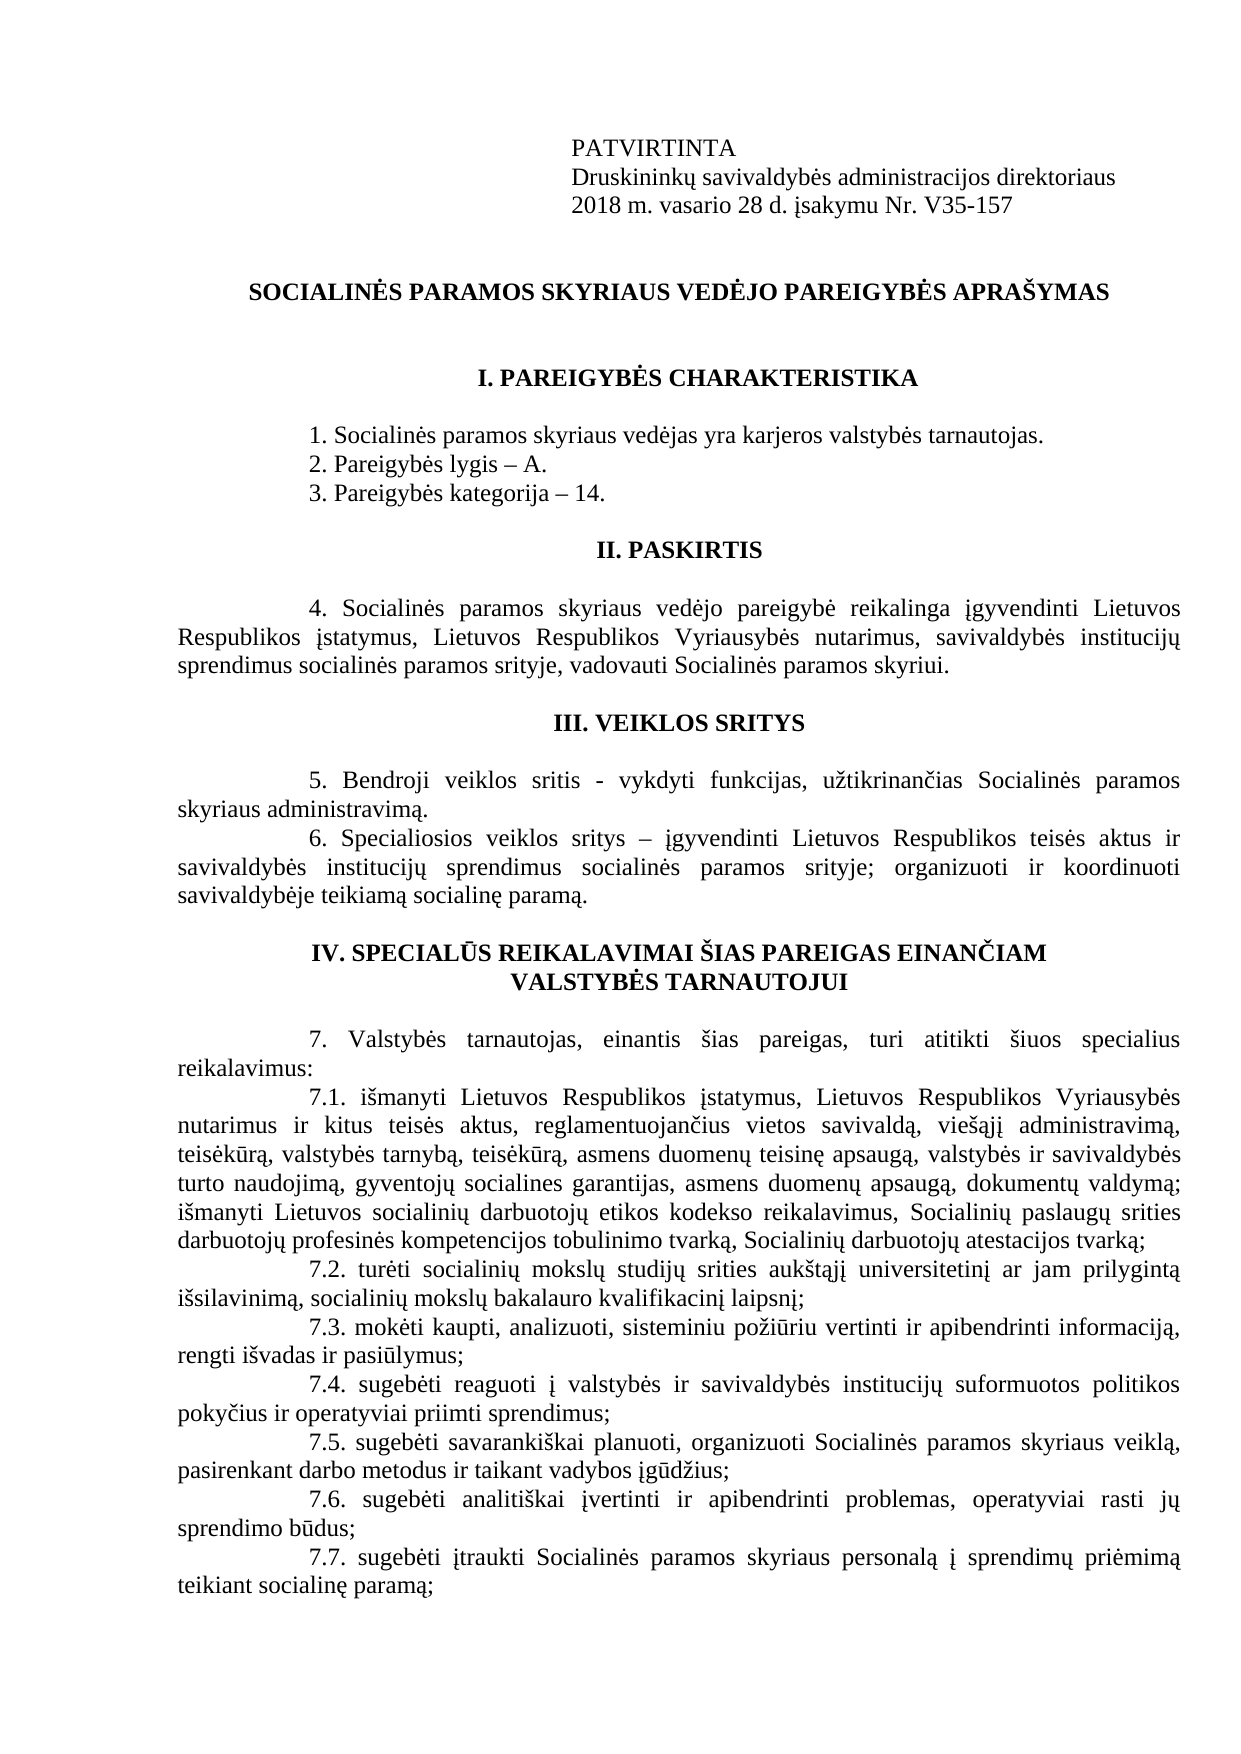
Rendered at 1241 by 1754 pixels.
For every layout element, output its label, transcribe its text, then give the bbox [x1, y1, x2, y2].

text SOCIALINĖS PARAMOS SKYRIAUS VEDĖJO PAREIGYBĖS APRAŠYMAS [177, 277, 1181, 305]
text 7.7. sugebėti įtraukti Socialinės paramos skyriaus personalą į sprendimų priėmimą teikiant socialinę paramą; [177, 1542, 1181, 1599]
text 7.3. mokėti kaupti, analizuoti, sisteminiu požiūriu vertinti ir apibendrinti informaciją, rengti išvadas ir pasiūlymus; [177, 1312, 1181, 1369]
text 7. Valstybės tarnautojas, einantis šias pareigas, turi atitikti šiuos specialius reikalavimus: [177, 1024, 1181, 1082]
text 7.2. turėti socialinių mokslų studijų srities aukštąjį universitetinį ar jam prilygintą išsilavinimą, socialinių mokslų bakalauro kvalifikacinį laipsnį; [177, 1254, 1181, 1312]
text 2018 m. vasario 28 d. įsakymu Nr. V35-157 [177, 190, 1181, 219]
text 6. Specialiosios veiklos sritys – įgyvendinti Lietuvos Respublikos teisės aktus ir savivaldybės institucijų sprendimus socialinės paramos srityje; organizuoti ir koordinuoti savivaldybėje teikiamą socialinę paramą. [177, 823, 1181, 909]
text 5. Bendroji veiklos sritis - vykdyti funkcijas, užtikrinančias Socialinės paramos skyriaus administravimą. [177, 765, 1181, 823]
text 7.4. sugebėti reaguoti į valstybės ir savivaldybės institucijų suformuotos politikos pokyčius ir operatyviai priimti sprendimus; [177, 1369, 1181, 1427]
text II. PASKIRTIS [177, 535, 1181, 564]
text VALSTYBĖS TARNAUTOJUI [177, 967, 1181, 995]
text 7.6. sugebėti analitiškai įvertinti ir apibendrinti problemas, operatyviai rasti jų sprendimo būdus; [177, 1484, 1181, 1542]
text 1. Socialinės paramos skyriaus vedėjas yra karjeros valstybės tarnautojas. [177, 420, 1181, 449]
text PATVIRTINTA [177, 133, 1181, 162]
text 2. Pareigybės lygis – A. [177, 449, 1181, 478]
text 3. Pareigybės kategorija – 14. [177, 478, 1181, 507]
text Druskininkų savivaldybės administracijos direktoriaus [177, 162, 1181, 190]
text III. Veiklos sritYs [177, 708, 1181, 737]
text 7.5. sugebėti savarankiškai planuoti, organizuoti Socialinės paramos skyriaus veiklą, pasirenkant darbo metodus ir taikant vadybos įgūdžius; [177, 1427, 1181, 1484]
text IV. SPECIALŪS REIKALAVIMAI ŠIAS PAREIGAS EINANČIAM [177, 938, 1181, 967]
text I. PAREIGYBĖS CHARAKTERISTIKA [215, 363, 1181, 392]
text 4. Socialinės paramos skyriaus vedėjo pareigybė reikalinga įgyvendinti Lietuvos Respublikos įstatymus, Lietuvos Respublikos Vyriausybės nutarimus, savivaldybės institucijų sprendimus socialinės paramos srityje, vadovauti Socialinės paramos skyriui. [177, 593, 1181, 679]
text 7.1. išmanyti Lietuvos Respublikos įstatymus, Lietuvos Respublikos Vyriausybės nutarimus ir kitus teisės aktus, reglamentuojančius vietos savivaldą, viešąjį administravimą, teisėkūrą, valstybės tarnybą, teisėkūrą, asmens duomenų teisinę apsaugą, valstybės ir savivaldybės turto naudojimą, gyventojų socialines garantijas, asmens duomenų apsaugą, dokumentų valdymą; išmanyti Lietuvos socialinių darbuotojų etikos kodekso reikalavimus, Socialinių paslaugų srities darbuotojų profesinės kompetencijos tobulinimo tvarką, Socialinių darbuotojų atestacijos tvarką; [177, 1082, 1181, 1254]
